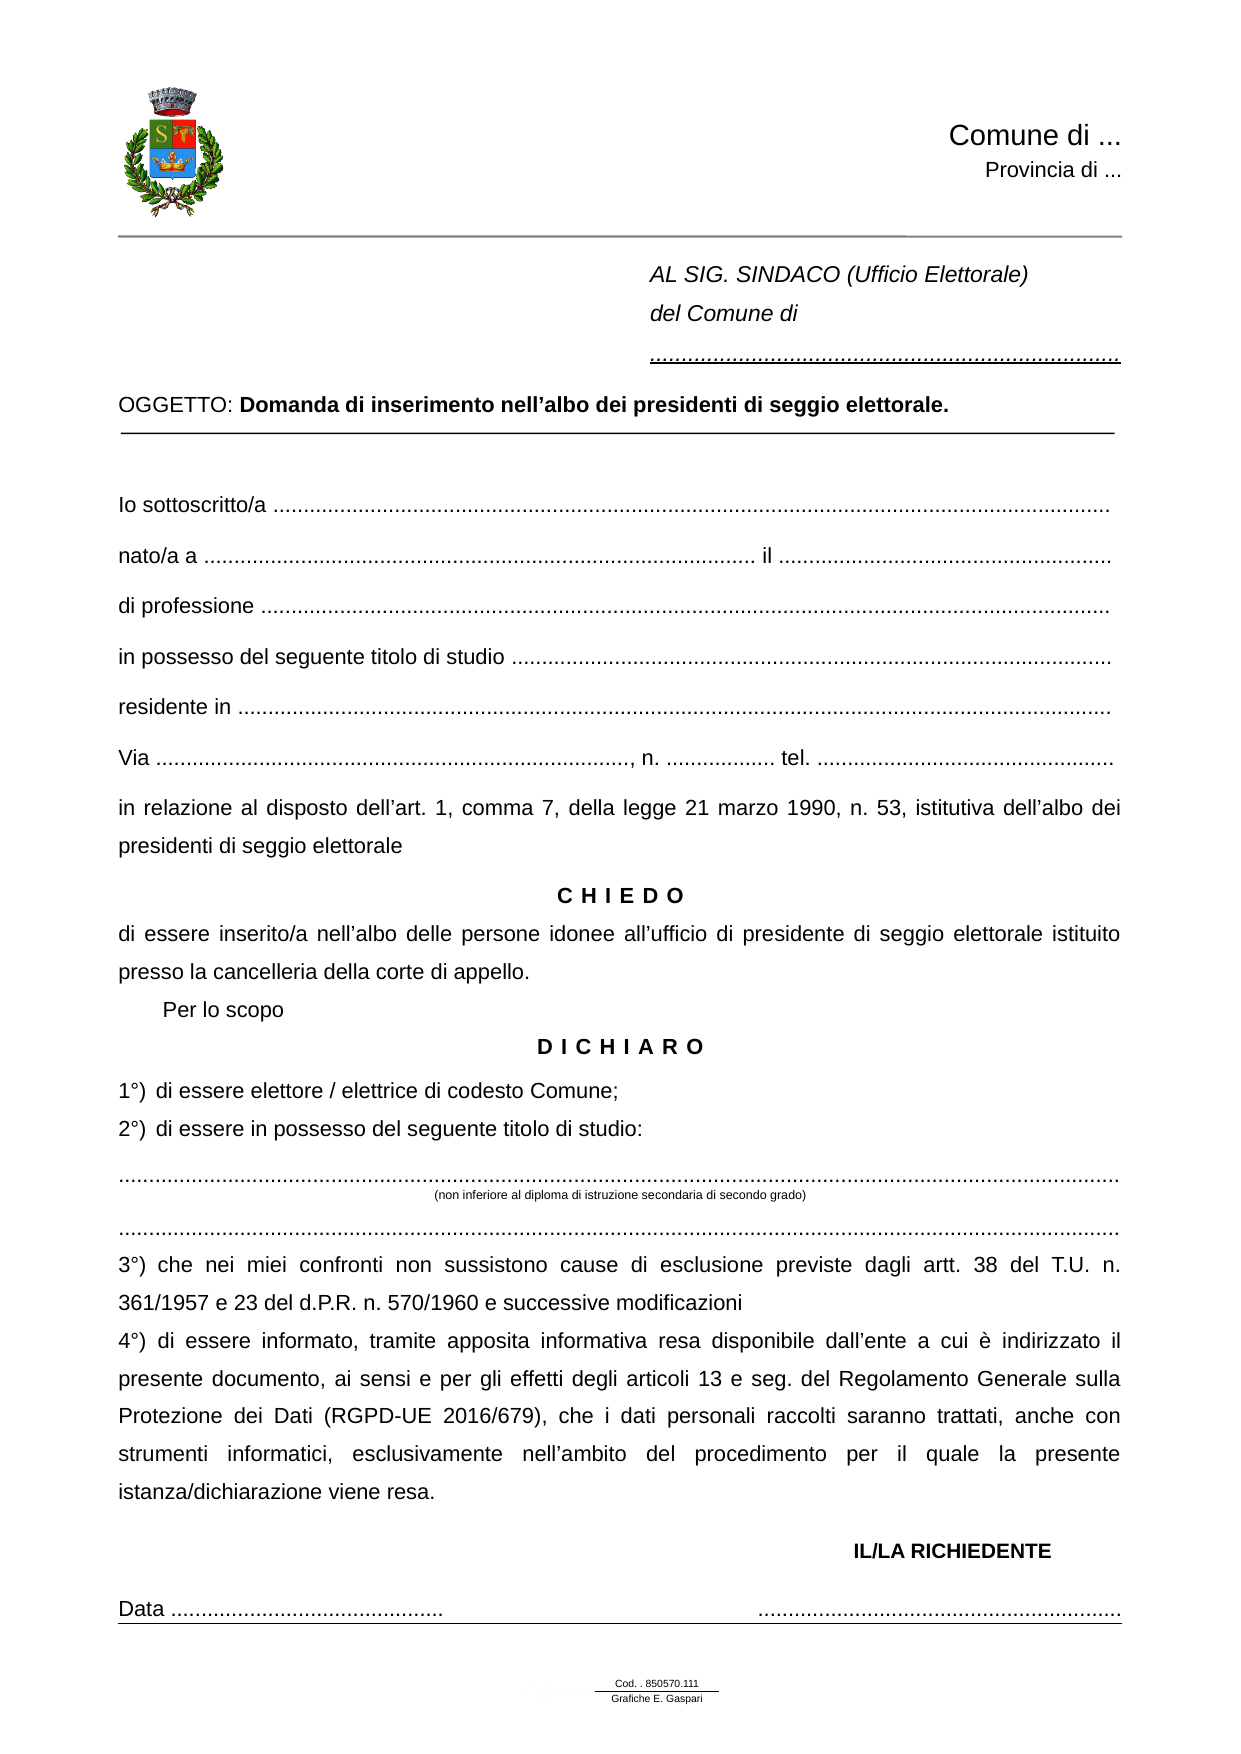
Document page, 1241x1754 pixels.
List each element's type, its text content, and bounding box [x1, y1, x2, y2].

text in relazione al disposto dell’art. 1, comma 7, della legge 21 marzo 1990, n. 53, istitutiva dell’albo dei presidenti di seggio elettorale [118, 795, 1122, 858]
text ..................................................................................................................................................................... [118, 1214, 1122, 1239]
list Via .............................................................................., n. .................. tel. ................................................. [118, 744, 1122, 770]
subtitle DICHIARO [118, 1034, 1122, 1059]
list di essere in possesso del seguente titolo di studio: [118, 1116, 1122, 1141]
list del Comune di [650, 300, 1122, 326]
text di essere inserito/a nell’albo delle persone idonee all’ufficio di presidente di seggio elettorale istituito presso la cancelleria della corte di appello. [118, 921, 1122, 984]
list nato/a a ........................................................................................... il ....................................................... [118, 543, 1122, 568]
list di professione ............................................................................................................................................ [118, 593, 1122, 618]
text Comune di ... [224, 118, 1122, 152]
text Provincia di ... [224, 157, 1122, 182]
text (non inferiore al diploma di istruzione secondaria di secondo grado) [118, 1187, 1122, 1202]
picture [122, 87, 224, 219]
list AL SIG. SINDACO (Ufficio Elettorale) [650, 261, 1122, 287]
text CHIEDO [118, 883, 1122, 908]
list residente in ................................................................................................................................................ [118, 694, 1122, 719]
text Data ............................................. ............................................................ [118, 1596, 1122, 1623]
subtitle IL/LA RICHIEDENTE [768, 1539, 1122, 1563]
list in possesso del seguente titolo di studio ................................................................................................... [118, 644, 1122, 669]
text 3°) che nei miei confronti non sussistono cause di esclusione previste dagli artt. 38 del T.U. n. 361/1957 e 23 del d.P.R. n. 570/1960 e successive modificazioni [118, 1252, 1122, 1315]
list OGGETTO: Domanda di inserimento nell’albo dei presidenti di seggio elettorale. [118, 392, 1122, 417]
text ..................................................................................................................................................................... [118, 1162, 1122, 1187]
text 4°) di essere informato, tramite apposita informativa resa disponibile dall’ente a cui è indirizzato il presente documento, ai sensi e per gli effetti degli articoli 13 e seg. del Regolamento Generale sulla Protezione dei Dati (RGPD-UE 2016/679), che i dati personali raccolti saranno trattati, anche con strumenti informatici, esclusivamente nell’ambito del procedimento per il quale la presente istanza/dichiarazione viene resa. [118, 1328, 1122, 1504]
list Io sottoscritto/a .......................................................................................................................................... [118, 429, 1122, 518]
list di essere elettore / elettrice di codesto Comune; [118, 1078, 1122, 1103]
text Per lo scopo [118, 996, 1122, 1022]
list .......................................................................... [650, 339, 1122, 366]
